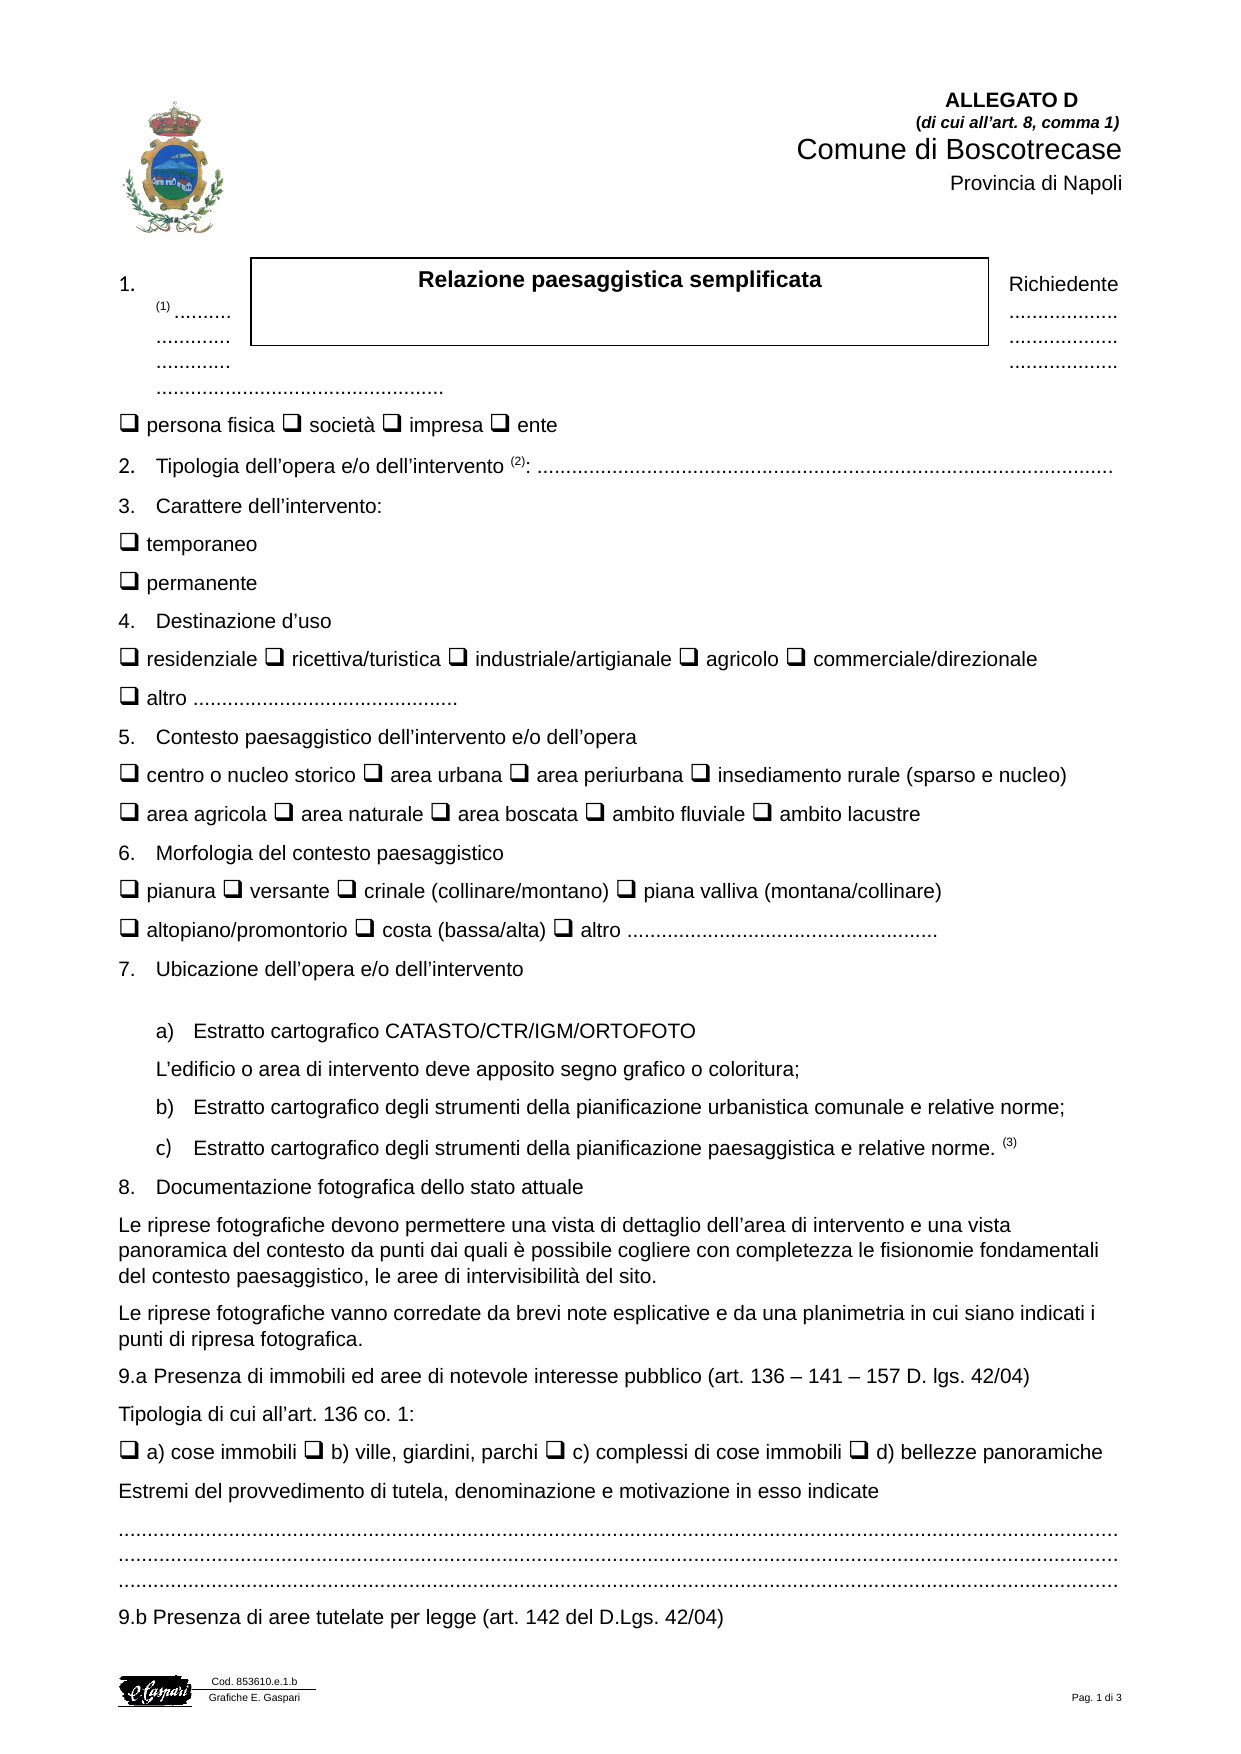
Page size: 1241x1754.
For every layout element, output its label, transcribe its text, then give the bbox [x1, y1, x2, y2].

text  area agricola  area naturale  area boscata  ambito fluviale  ambito lacustre [118, 802, 1122, 827]
text  permanente [118, 570, 1122, 595]
picture [118, 1674, 192, 1706]
list Ubicazione dell’opera e/o dell’intervento [118, 957, 1122, 981]
list Estratto cartografico CATASTO/CTR/IGM/ORTOFOTO [156, 1019, 1122, 1043]
list Destinazione d’uso [118, 609, 1122, 633]
text  a) cose immobili  b) ville, giardini, parchi  c) complessi di cose immobili  d) bellezze panoramiche [118, 1440, 1122, 1465]
text Comune di Boscotrecase [224, 132, 1122, 166]
text  residenziale  ricettiva/turistica  industriale/artigianale  agricolo  commerciale/direzionale [118, 647, 1122, 672]
text 9.b Presenza di aree tutelate per legge (art. 142 del D.Lgs. 42/04) [118, 1605, 1122, 1629]
text  persona fisica  società  impresa  ente [118, 412, 1122, 437]
picture [122, 101, 224, 233]
text L’edificio o area di intervento deve apposito segno grafico o coloritura; [156, 1057, 1122, 1081]
list Estratto cartografico degli strumenti della pianificazione paesaggistica e relative norme. (3) [156, 1133, 1122, 1161]
text  altopiano/promontorio  costa (bassa/alta)  altro ...................................................... [118, 918, 1122, 943]
text 9.a Presenza di immobili ed aree di notevole interesse pubblico (art. 136 – 141 – 157 D. lgs. 42/04) [118, 1364, 1122, 1388]
text Tipologia di cui all’art. 136 co. 1: [118, 1402, 1122, 1426]
list Estratto cartografico degli strumenti della pianificazione urbanistica comunale e relative norme; [156, 1095, 1122, 1119]
text Le riprese fotografiche devono permettere una vista di dettaglio dell’area di intervento e una vista panoramica del contesto da punti dai quali è possibile cogliere con completezza le fisionomie fondamentali del contesto paesaggistico, le aree di intervisibilità del sito. [118, 1213, 1122, 1287]
text  centro o nucleo storico  area urbana  area periurbana  insediamento rurale (sparso e nucleo) [118, 763, 1122, 788]
list Contesto paesaggistico dell’intervento e/o dell’opera [118, 725, 1122, 749]
text Provincia di Napoli [224, 171, 1122, 194]
list Documentazione fotografica dello stato attuale [118, 1175, 1122, 1199]
text Le riprese fotografiche vanno corredate da brevi note esplicative e da una planimetria in cui siano indicati i punti di ripresa fotografica. [118, 1301, 1122, 1351]
list Carattere dell’intervento: [118, 494, 1122, 518]
list Tipologia dell’opera e/o dell’intervento (2): .................................................................................................... [118, 451, 1122, 479]
list Morfologia del contesto paesaggistico [118, 841, 1122, 865]
text  pianura  versante  crinale (collinare/montano)  piana valliva (montana/collinare) [118, 879, 1122, 904]
list Richiedente (1) ............................................................................................................................................... [118, 269, 1122, 399]
text Estremi del provvedimento di tutela, denominazione e motivazione in esso indicate [118, 1479, 1122, 1503]
text  temporaneo [118, 531, 1122, 556]
text  altro .............................................. [118, 686, 1122, 711]
